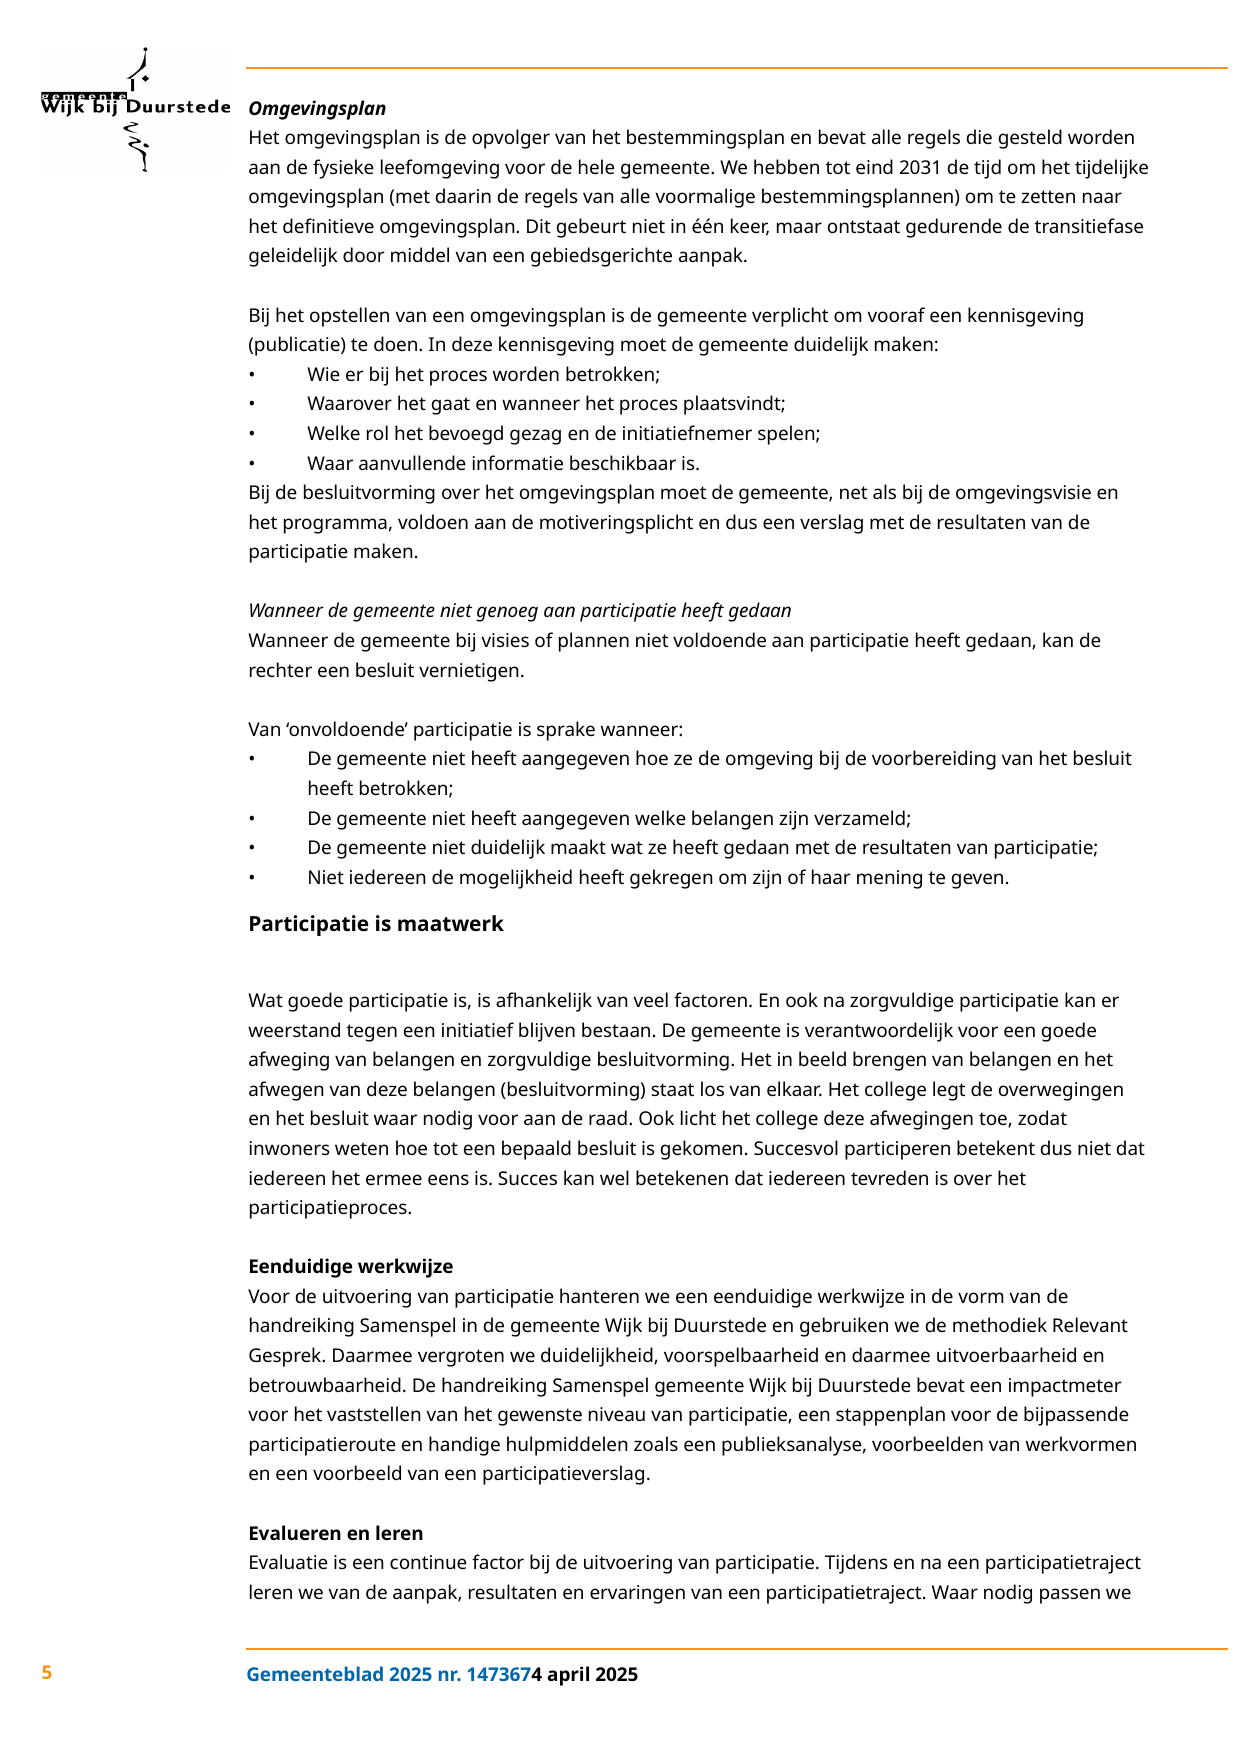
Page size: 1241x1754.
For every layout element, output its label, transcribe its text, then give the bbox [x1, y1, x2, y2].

list Waar aanvullende informatie beschikbaar is. [248, 450, 1152, 476]
list De gemeente niet heeft aangegeven hoe ze de omgeving bij de voorbereiding van het besluit heeft betrokken; [248, 746, 1152, 801]
text Evaluatie is een continue factor bij de uitvoering van participatie. Tijdens en na een participatietraject leren we van de aanpak, resultaten en ervaringen van een participatietraject. Waar nodig passen we [248, 1549, 1152, 1605]
text Van ‘onvoldoende’ participatie is sprake wanneer: [248, 716, 1152, 742]
text Bij het opstellen van een omgevingsplan is de gemeente verplicht om vooraf een kennisgeving (publicatie) te doen. In deze kennisgeving moet de gemeente duidelijk maken: [248, 302, 1152, 357]
text Eenduidige werkwijze [248, 1253, 1152, 1279]
text Wanneer de gemeente bij visies of plannen niet voldoende aan participatie heeft gedaan, kan de rechter een besluit vernietigen. [248, 627, 1152, 683]
text Evalueren en leren [248, 1520, 1152, 1546]
list Welke rol het bevoegd gezag en de initiatiefnemer spelen; [248, 420, 1152, 446]
list Niet iedereen de mogelijkheid heeft gekregen om zijn of haar mening te geven. [248, 864, 1152, 890]
text Participatie is maatwerk [248, 909, 1152, 938]
text Het omgevingsplan is de opvolger van het bestemmingsplan en bevat alle regels die gesteld worden aan de fysieke leefomgeving voor de hele gemeente. We hebben tot eind 2031 de tijd om het tijdelijke omgevingsplan (met daarin de regels van alle voormalige bestemmingsplannen) om te zetten naar het definitieve omgevingsplan. Dit gebeurt niet in één keer, maar ontstaat gedurende de transitiefase geleidelijk door middel van een gebiedsgerichte aanpak. [248, 124, 1152, 268]
text Voor de uitvoering van participatie hanteren we een eenduidige werkwijze in de vorm van de handreiking Samenspel in de gemeente Wijk bij Duurstede en gebruiken we de methodiek Relevant Gesprek. Daarmee vergroten we duidelijkheid, voorspelbaarheid en daarmee uitvoerbaarheid en betrouwbaarheid. De handreiking Samenspel gemeente Wijk bij Duurstede bevat een impactmeter voor het vaststellen van het gewenste niveau van participatie, een stappenplan voor de bijpassende participatieroute en handige hulpmiddelen zoals een publieksanalyse, voorbeelden van werkvormen en een voorbeeld van een participatieverslag. [248, 1283, 1152, 1486]
text Wat goede participatie is, is afhankelijk van veel factoren. En ook na zorgvuldige participatie kan er weerstand tegen een initiatief blijven bestaan. De gemeente is verantwoordelijk voor een goede afweging van belangen en zorgvuldige besluitvorming. Het in beeld brengen van belangen en het afwegen van deze belangen (besluitvorming) staat los van elkaar. Het college legt de overwegingen en het besluit waar nodig voor aan de raad. Ook licht het college deze afwegingen toe, zodat inwoners weten hoe tot een bepaald besluit is gekomen. Succesvol participeren betekent dus niet dat iedereen het ermee eens is. Succes kan wel betekenen dat iedereen tevreden is over het participatieproces. [248, 987, 1152, 1220]
list Wie er bij het proces worden betrokken; [248, 361, 1152, 387]
text Omgevingsplan [248, 95, 1152, 121]
list De gemeente niet heeft aangegeven welke belangen zijn verzameld; [248, 805, 1152, 831]
list Waarover het gaat en wanneer het proces plaatsvindt; [248, 391, 1152, 416]
text Bij de besluitvorming over het omgevingsplan moet de gemeente, net als bij de omgevingsvisie en het programma, voldoen aan de motiveringsplicht en dus een verslag met de resultaten van de participatie maken. [248, 479, 1152, 564]
list De gemeente niet duidelijk maakt wat ze heeft gedaan met de resultaten van participatie; [248, 834, 1152, 860]
picture [41, 47, 231, 172]
text Wanneer de gemeente niet genoeg aan participatie heeft gedaan [248, 598, 1152, 623]
